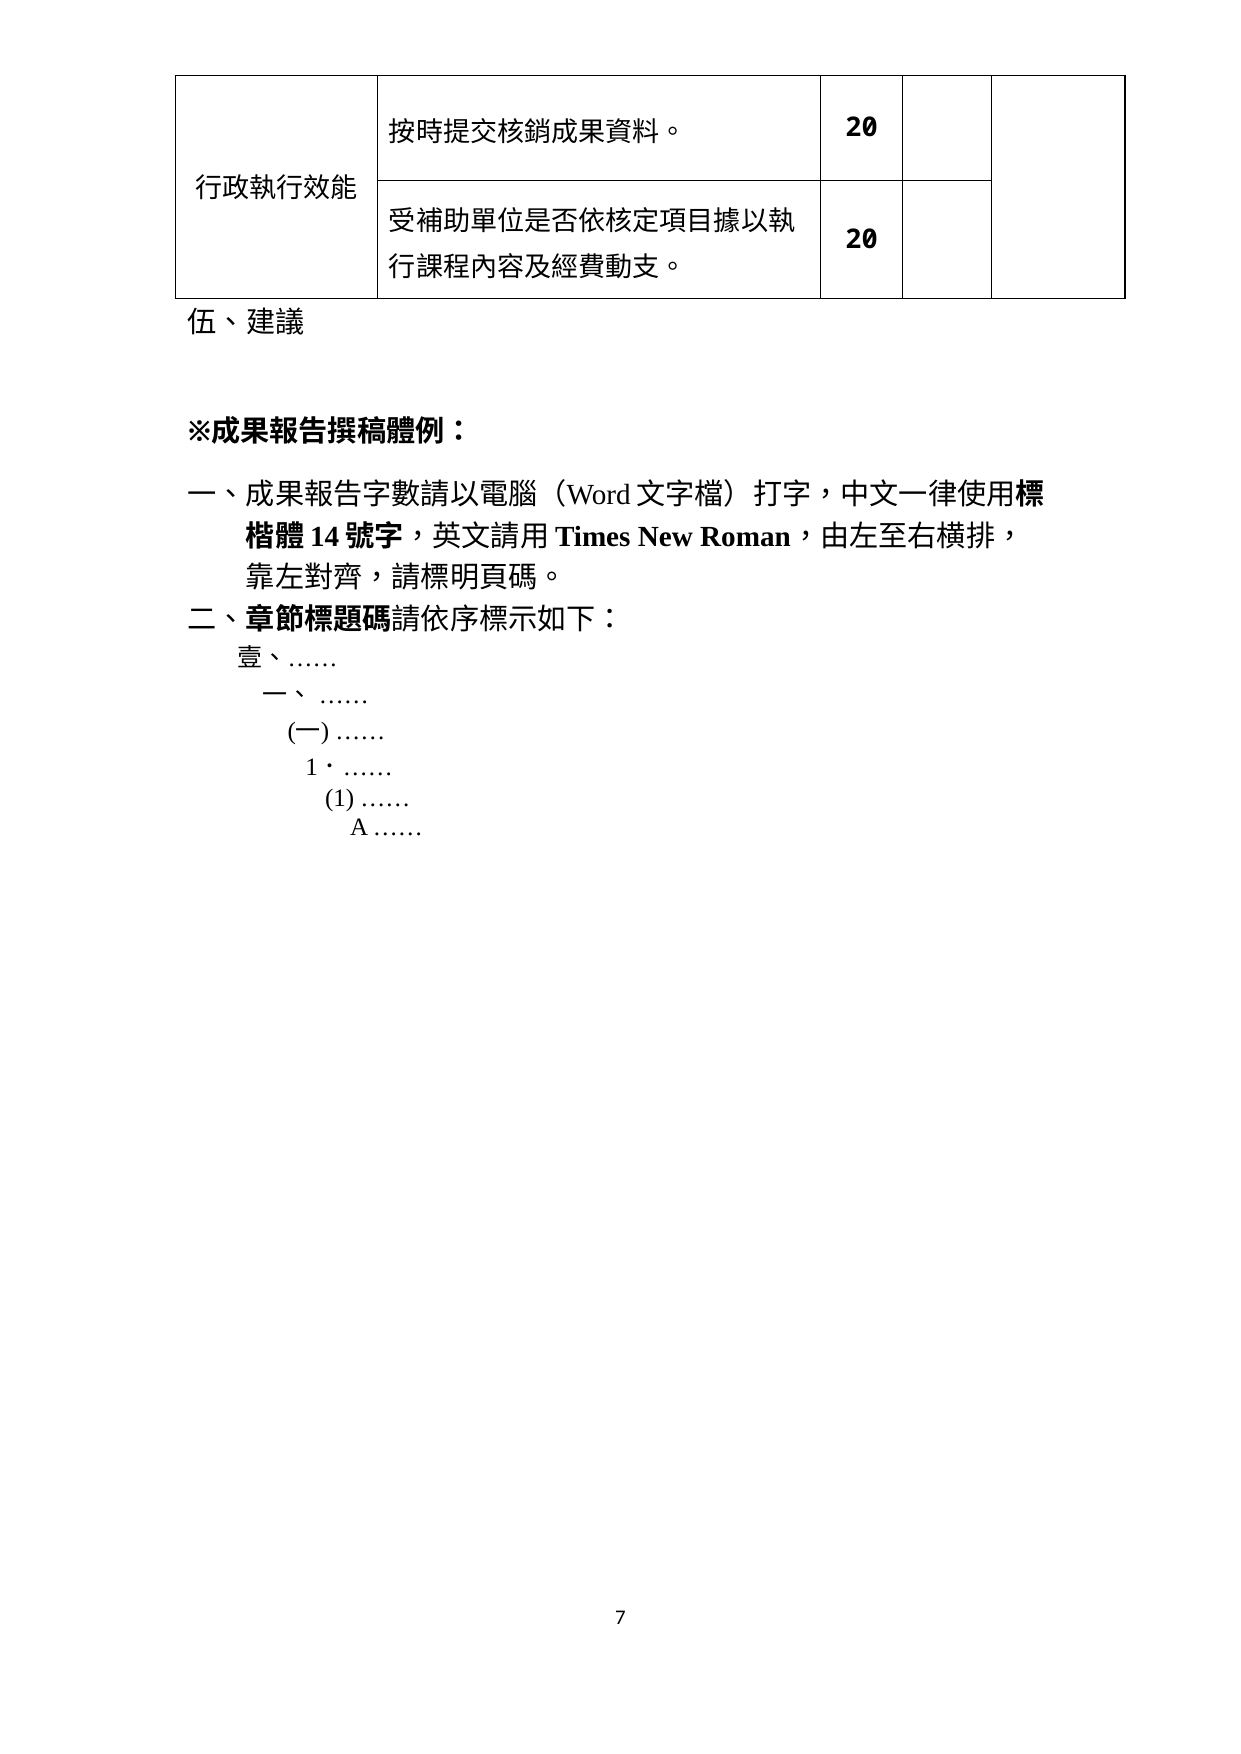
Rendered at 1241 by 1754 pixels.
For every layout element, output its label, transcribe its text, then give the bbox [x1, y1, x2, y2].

table_cell 行政執行效能 [176, 76, 377, 297]
table_cell [992, 76, 1124, 297]
text 壹、…… [187, 638, 1053, 674]
text (一) …… [187, 710, 1053, 747]
table_cell 按時提交核銷成果資料。 [378, 76, 820, 180]
text 一、成果報告字數請以電腦（Word文字檔）打字，中文一律使用標楷體14號字，英文請用Times New Roman，由左至右横排，靠左對齊，請標明頁碼。 [187, 471, 1053, 596]
text (1) …… [187, 783, 1053, 812]
table_cell 受補助單位是否依核定項目據以執行課程內容及經費動支。 [378, 181, 820, 297]
list 建議 [187, 299, 1053, 341]
text 1．…… [187, 747, 1053, 783]
table_cell [903, 76, 991, 180]
text 二、章節標題碼請依序標示如下： [187, 596, 1053, 638]
table_cell 20 [821, 76, 902, 180]
text 一、 …… [187, 674, 1053, 710]
text ※成果報告撰稿體例： [187, 408, 1053, 450]
text A …… [187, 812, 1053, 840]
table_cell [903, 181, 991, 297]
table_cell 20 [821, 181, 902, 297]
